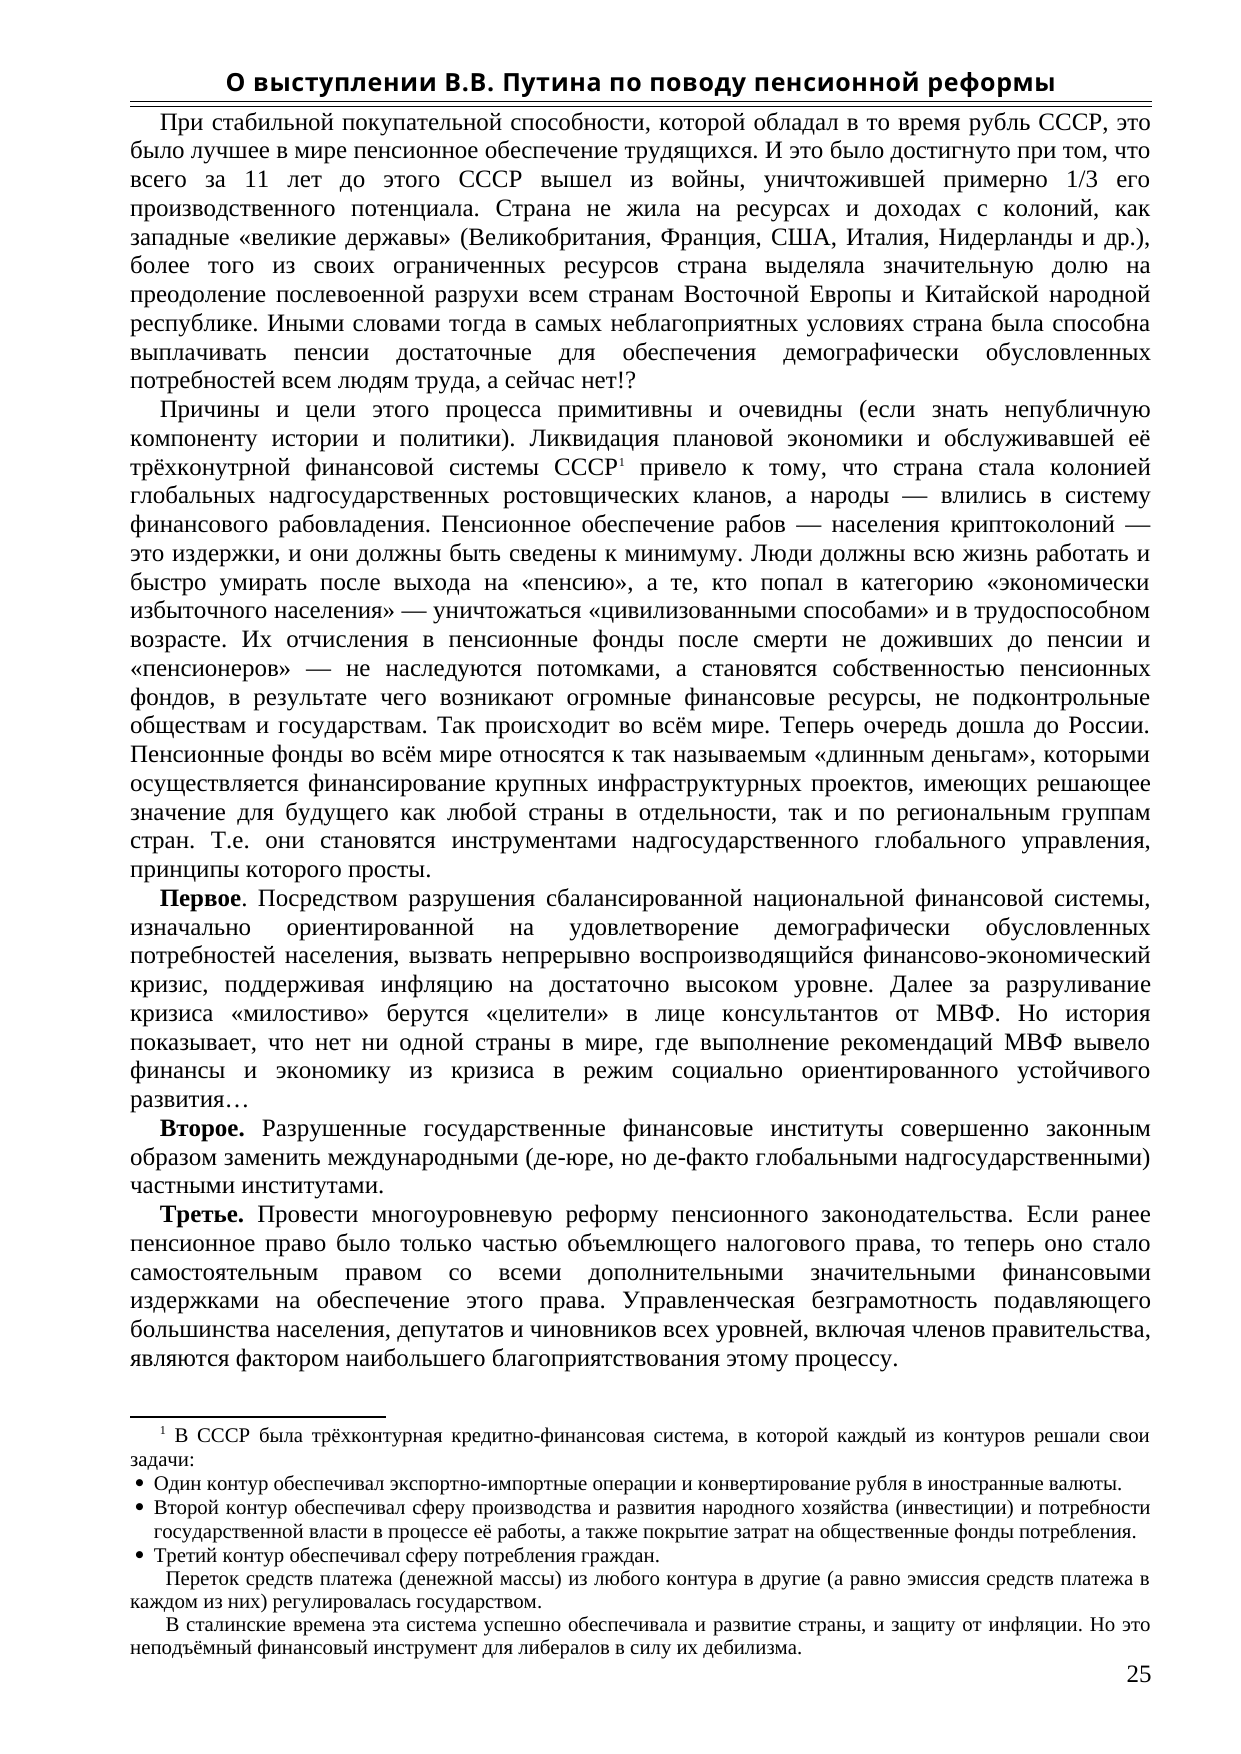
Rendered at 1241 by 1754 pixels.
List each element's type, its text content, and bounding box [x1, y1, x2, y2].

text Первое. Посредством разрушения сбалансированной национальной финансовой системы, изначально ориентированной на удовлетворение демографически обусловленных потребностей населения, вызвать непрерывно воспроизводящийся финансово-экономический кризис, поддерживая инфляцию на достаточно высоком уровне. Далее за разруливание кризиса «милостиво» берутся «целители» в лице консультантов от МВФ. Но история показывает, что нет ни одной страны в мире, где выполнение рекомендаций МВФ вывело финансы и экономику из кризиса в режим социально ориентированного устойчивого развития… [130, 883, 1152, 1113]
text Переток средств платежа (денежной массы) из любого контура в другие (а равно эмиссия средств платежа в каждом из них) регулировалась государством. [130, 1567, 1152, 1613]
text Причины и цели этого процесса примитивны и очевидны (если знать непубличную компоненту истории и политики). Ликвидация плановой экономики и обслуживавшей её трёхконутрной финансовой системы СССР привело к тому, что страна стала колонией глобальных надгосударственных ростовщических кланов, а народы — влились в систему финансового рабовладения. Пенсионное обеспечение рабов — населения криптоколоний — это издержки, и они должны быть сведены к минимуму. Люди должны всю жизнь работать и быстро умирать после выхода на «пенсию», а те, кто попал в категорию «экономически избыточного населения» — уничтожаться «цивилизованными способами» и в трудоспособном возрасте. Их отчисления в пенсионные фонды после смерти не доживших до пенсии и «пенсионеров» — не наследуются потомками, а становятся собственностью пенсионных фондов, в результате чего возникают огромные финансовые ресурсы, не подконтрольные обществам и государствам. Так происходит во всём мире. Теперь очередь дошла до России. Пенсионные фонды во всём мире относятся к так называемым «длинным деньгам», которыми осуществляется финансирование крупных инфраструктурных проектов, имеющих решающее значение для будущего как любой страны в отдельности, так и по региональным группам стран. Т.е. они становятся инструментами надгосударственного глобального управления, принципы которого просты. [130, 394, 1152, 883]
list Третий контур обеспечивал сферу потребления граждан. [136, 1543, 1152, 1567]
list Один контур обеспечивал экспортно-импортные операции и конвертирование рубля в иностранные валюты. [136, 1471, 1152, 1495]
text Третье. Провести многоуровневую реформу пенсионного законодательства. Если ранее пенсионное право было только частью объемлющего налогового права, то теперь оно стало самостоятельным правом со всеми дополнительными значительными финансовыми издержками на обеспечение этого права. Управленческая безграмотность подавляющего большинства населения, депутатов и чиновников всех уровней, включая членов правительства, являются фактором наибольшего благоприятствования этому процессу. [130, 1199, 1152, 1372]
text При стабильной покупательной способности, которой обладал в то время рубль СССР, это было лучшее в мире пенсионное обеспечение трудящихся. И это было достигнуто при том, что всего за 11 лет до этого СССР вышел из войны, уничтожившей примерно 1/3 его производственного потенциала. Страна не жила на ресурсах и доходах с колоний, как западные «великие державы» (Великобритания, Франция, США, Италия, Нидерланды и др.), более того из своих ограниченных ресурсов страна выделяла значительную долю на преодоление послевоенной разрухи всем странам Восточной Европы и Китайской народной республике. Иными словами тогда в самых неблагоприятных условиях страна была способна выплачивать пенсии достаточные для обеспечения демографически обусловленных потребностей всем людям труда, а сейчас нет!? [130, 107, 1152, 394]
text В сталинские времена эта система успешно обеспечивала и развитие страны, и защиту от инфляции. Но это неподъёмный финансовый инструмент для либералов в силу их дебилизма. [130, 1613, 1152, 1659]
text В СССР была трёхконтурная кредитно-финансовая система, в которой каждый из контуров решали свои задачи: [130, 1423, 1152, 1471]
list Второй контур обеспечивал сферу производства и развития народного хозяйства (инвестиции) и потребности государственной власти в процессе её работы, а также покрытие затрат на общественные фонды потребления. [136, 1495, 1152, 1543]
text Второе. Разрушенные государственные финансовые институты совершенно законным образом заменить международными (де-юре, но де-факто глобальными надгосударственными) частными институтами. [130, 1113, 1152, 1199]
